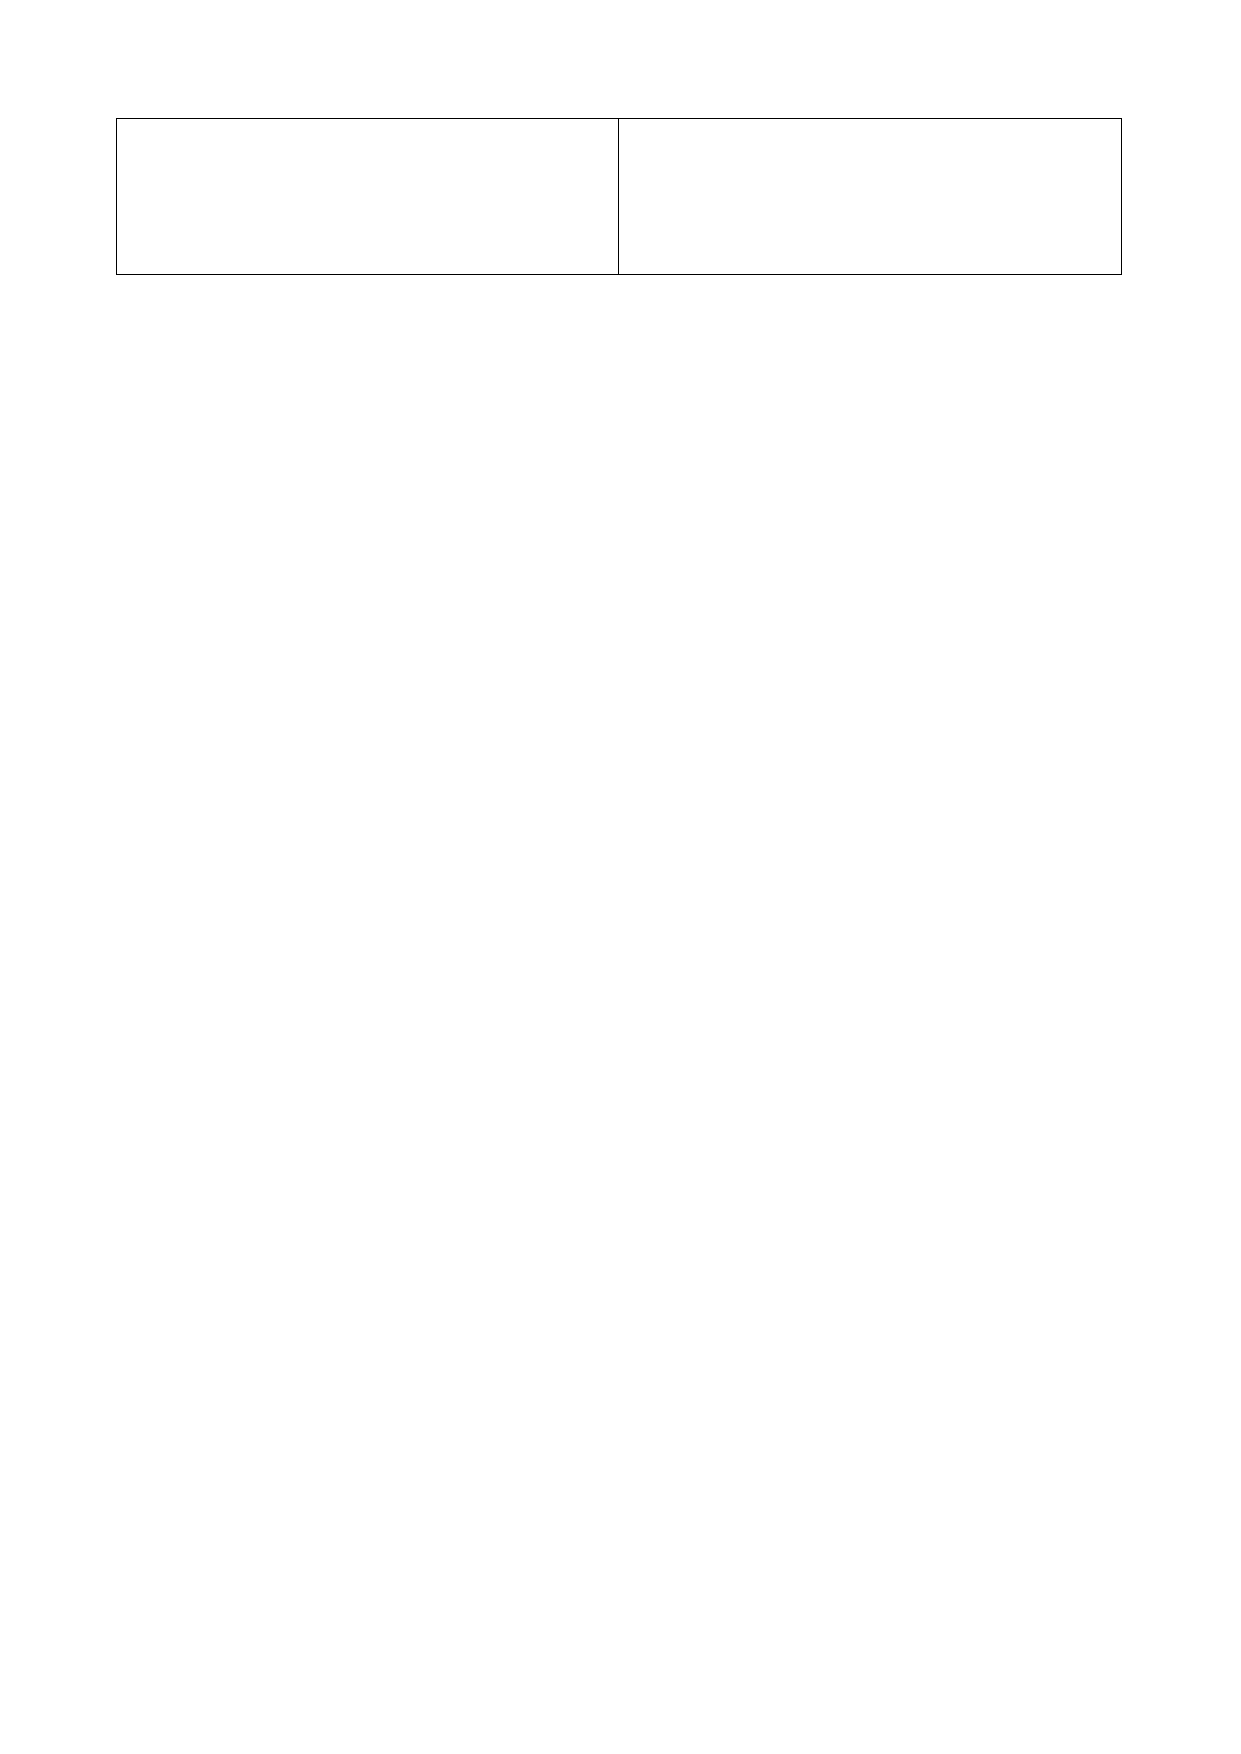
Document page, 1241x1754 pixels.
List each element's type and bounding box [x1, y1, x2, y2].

table_cell [117, 119, 618, 274]
table_cell [619, 119, 1121, 274]
